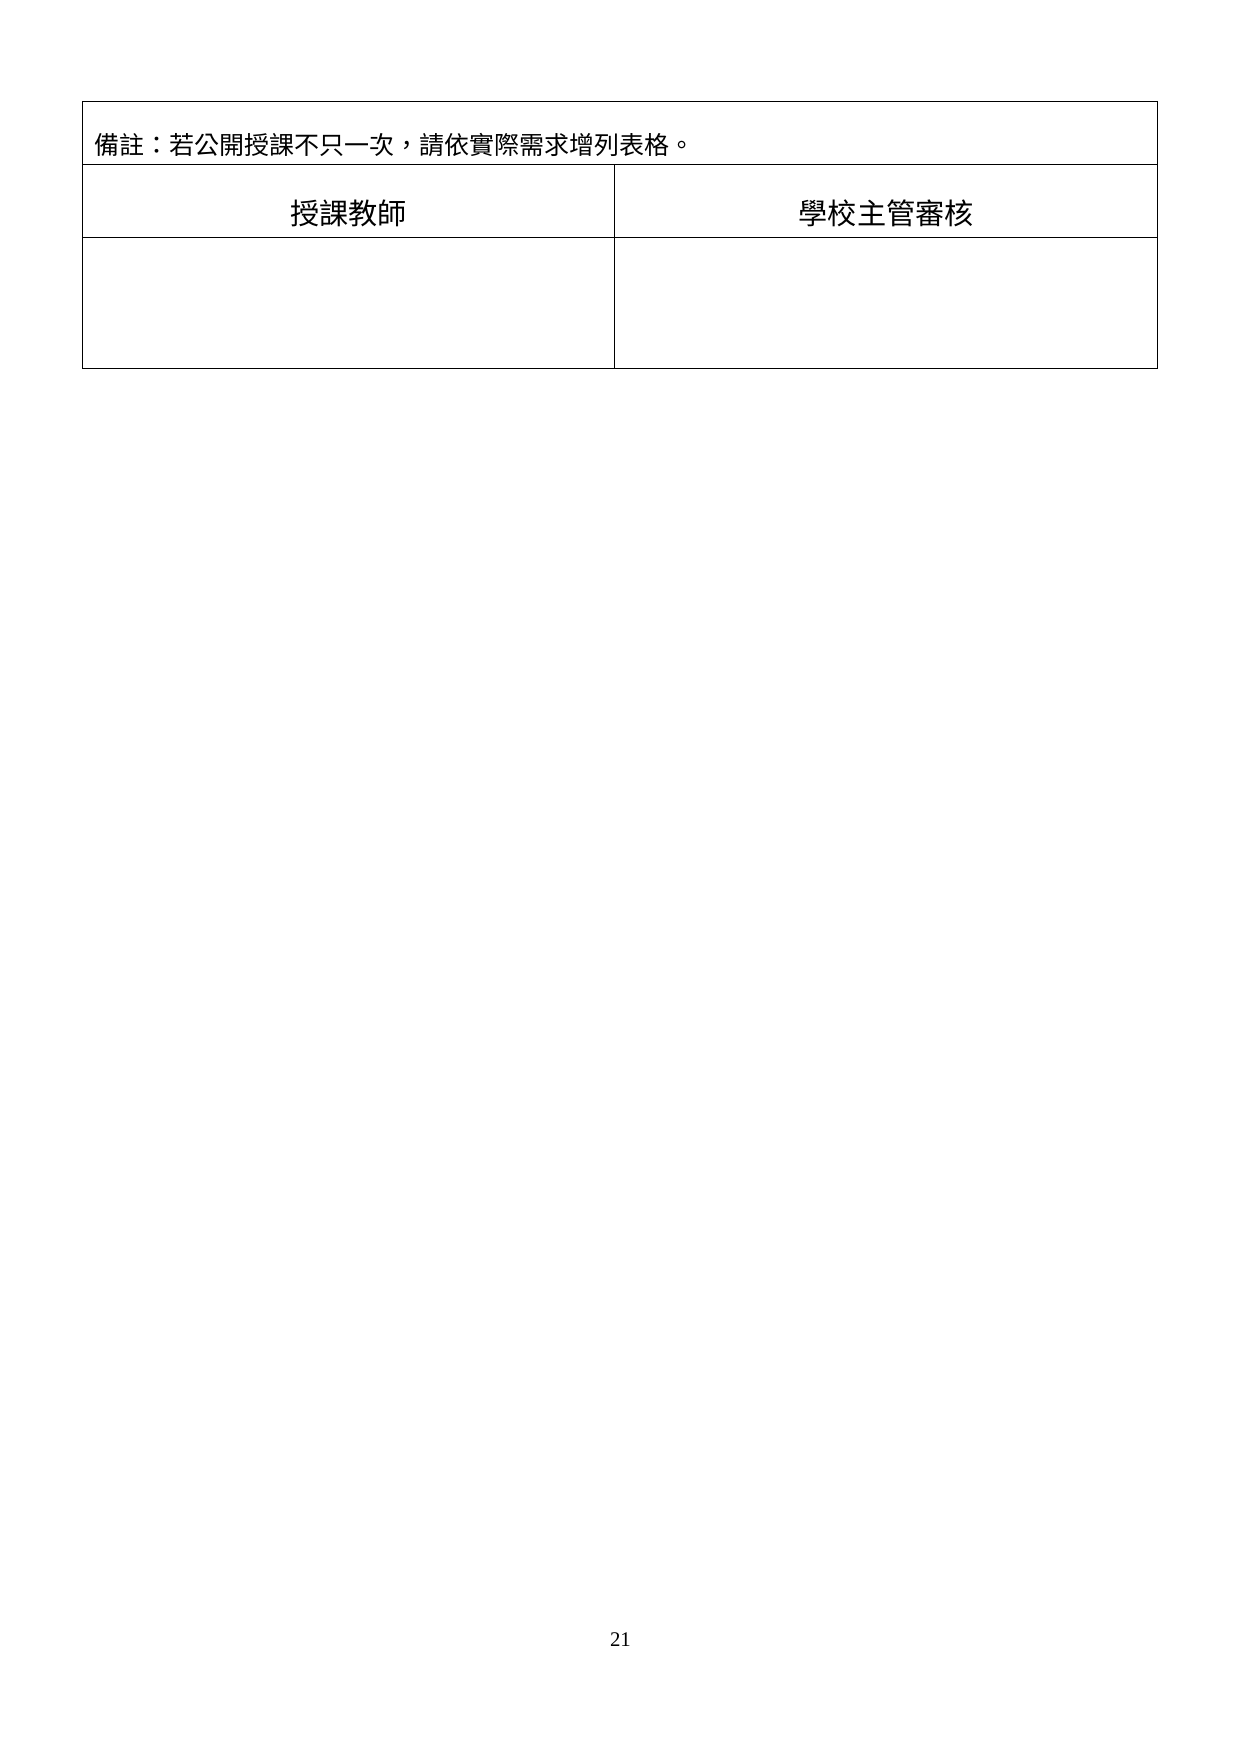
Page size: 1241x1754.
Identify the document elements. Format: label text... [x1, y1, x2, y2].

table_cell [615, 238, 1157, 368]
table_cell [83, 238, 614, 368]
table_cell 備註：若公開授課不只一次，請依實際需求增列表格。 [83, 102, 1157, 164]
table_cell 授課教師 [83, 165, 614, 237]
table_cell 學校主管審核 [615, 165, 1157, 237]
